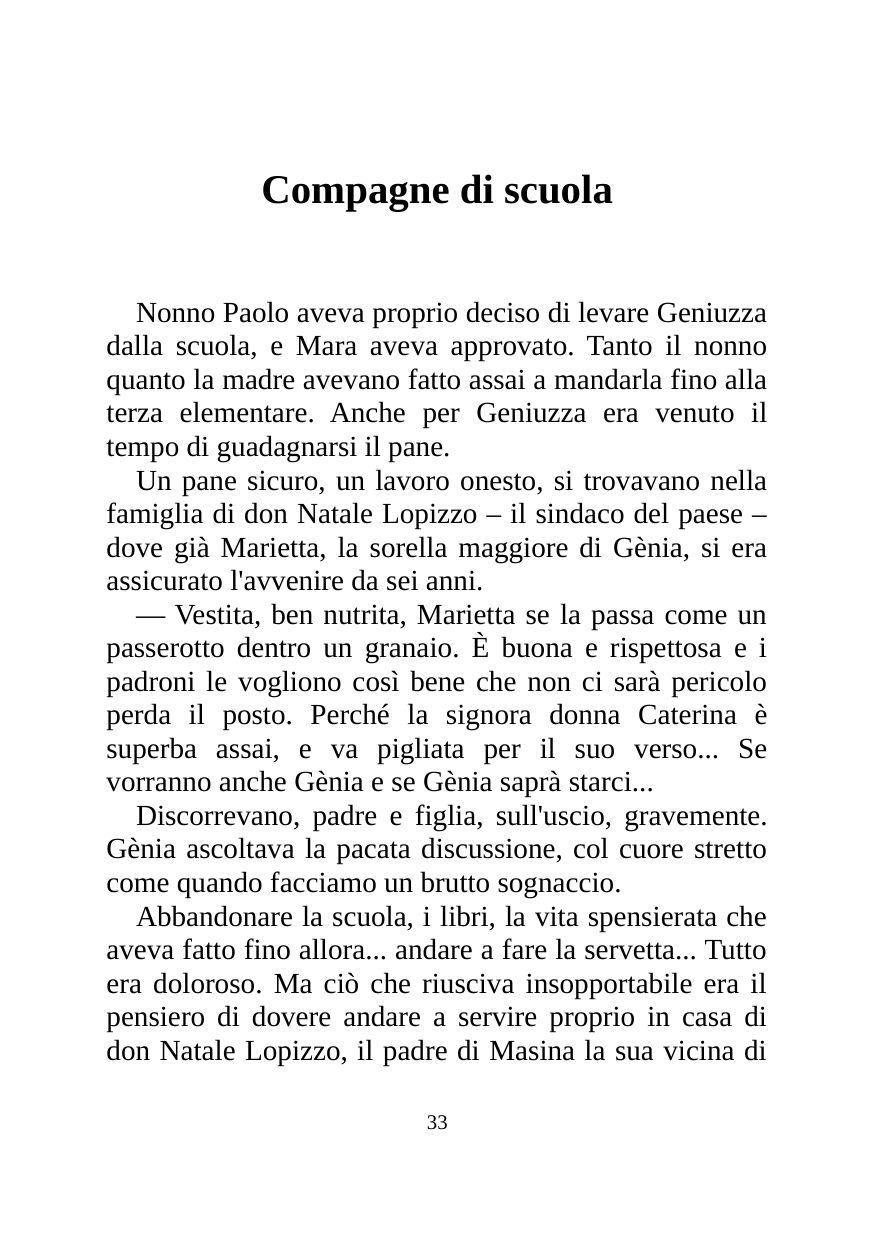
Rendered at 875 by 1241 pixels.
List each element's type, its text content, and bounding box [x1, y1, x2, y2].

text — Vestita, ben nutrita, Marietta se la passa come un passerotto dentro un granaio. È buona e rispettosa e i padroni le vogliono così bene che non ci sarà pericolo perda il posto. Perché la signora donna Caterina è superba assai, e va pigliata per il suo verso... Se vorranno anche Gènia e se Gènia saprà starci... [106, 597, 768, 798]
text Nonno Paolo aveva proprio deciso di levare Geniuzza dalla scuola, e Mara aveva approvato. Tanto il nonno quanto la madre avevano fatto assai a mandarla fino alla terza elementare. Anche per Geniuzza era venuto il tempo di guadagnarsi il pane. [106, 295, 768, 463]
text Discorrevano, padre e figlia, sull'uscio, gravemente. Gènia ascoltava la pacata discussione, col cuore stretto come quando facciamo un brutto sognaccio. [106, 798, 768, 899]
text Un pane sicuro, un lavoro onesto, si trovavano nella famiglia di don Natale Lopizzo – il sindaco del paese – dove già Marietta, la sorella maggiore di Gènia, si era assicurato l'avvenire da sei anni. [106, 463, 768, 597]
subtitle Compagne di scuola [106, 165, 768, 212]
text Abbandonare la scuola, i libri, la vita spensierata che aveva fatto fino allora... andare a fare la servetta... Tutto era doloroso. Ma ciò che riusciva insopportabile era il pensiero di dovere andare a servire proprio in casa di don Natale Lopizzo, il padre di Masina la sua vicina di [106, 899, 768, 1066]
